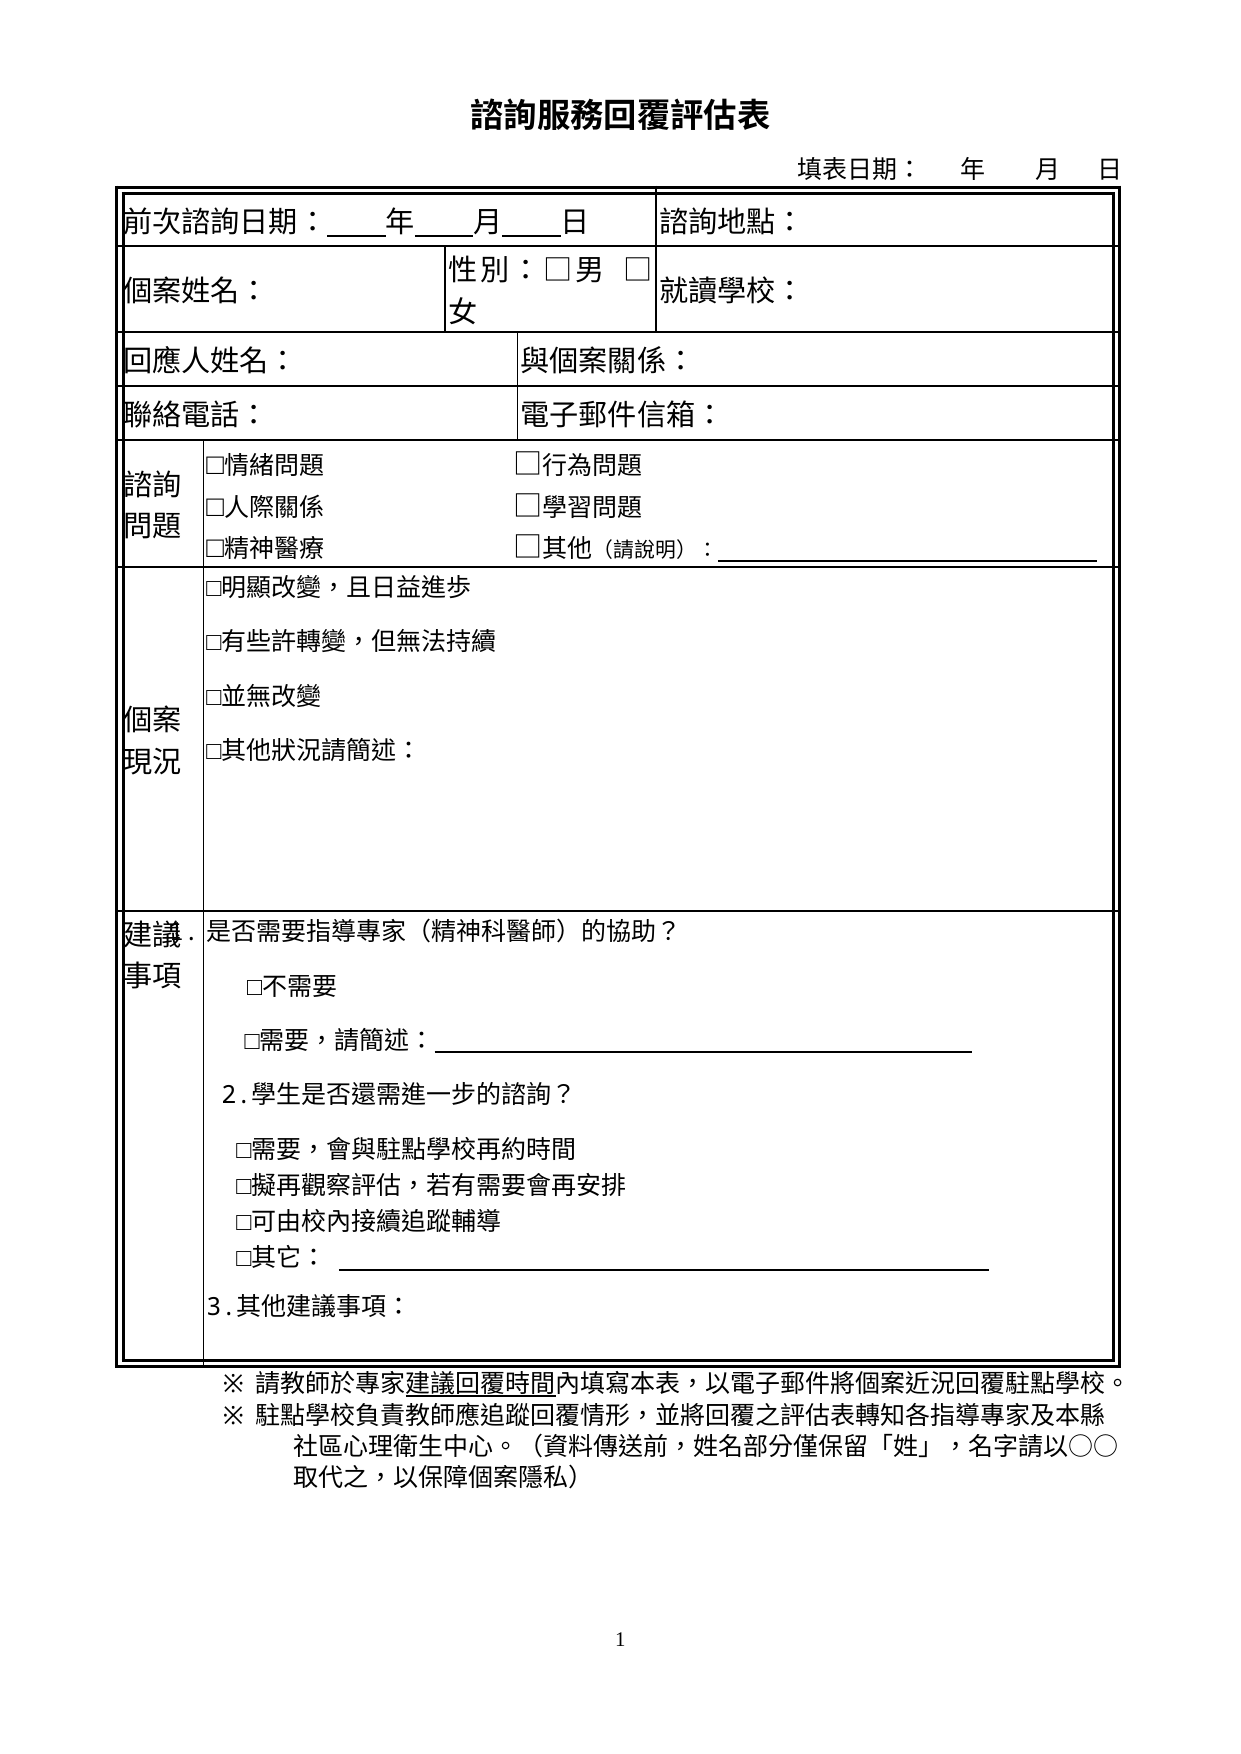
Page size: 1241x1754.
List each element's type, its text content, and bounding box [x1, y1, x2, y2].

text 填表日期： 年 月 日 [118, 149, 1122, 186]
table_cell □明顯改變，且日益進歩 □有些許轉變，但無法持續 □並無改變 □其他狀況請簡述： [204, 568, 1112, 910]
table_cell 就讀學校： [657, 247, 1112, 331]
table_cell 性別：□男 □女 [446, 247, 655, 331]
table_header 諮詢地點： [657, 189, 1117, 245]
table_cell 是否需要指導專家（精神科醫師）的協助？ □不需要 □需要，請簡述： 2.學生是否還需進一步的諮詢？ □需要，會與駐點學校再約時間 □擬再觀察評估，若有需要會再安排 □可由校內接續追蹤輔導 □其它： 3.其他建議事項： [204, 912, 1112, 1358]
table_cell 個案姓名： [125, 247, 444, 331]
table_cell 電子郵件信箱： [518, 387, 1112, 439]
table_cell 諮詢問題 [125, 441, 203, 566]
list 駐點學校負責教師應追蹤回覆情形，並將回覆之評估表轉知各指導專家及本縣社區心理衛生中心。（資料傳送前，姓名部分僅保留「姓」，名字請以○○取代之，以保障個案隱私） [218, 1399, 1122, 1493]
list 請教師於專家建議回覆時間內填寫本表，以電子郵件將個案近況回覆駐點學校。 [218, 1368, 1122, 1399]
text 諮詢服務回覆評估表 [118, 89, 1122, 137]
table_cell 與個案關係： [518, 333, 1112, 385]
table_cell 建議事項 [125, 912, 203, 1358]
table_header 前次諮詢日期： 年 月 日 [120, 189, 655, 245]
table_cell 個案現況 [125, 568, 203, 910]
table_cell □情緒問題 □行為問題 □人際關係 □學習問題 □精神醫療 □其他（請說明）： [204, 441, 1112, 566]
table_cell 回應人姓名： [125, 333, 517, 385]
table_cell 聯絡電話： [125, 387, 517, 439]
